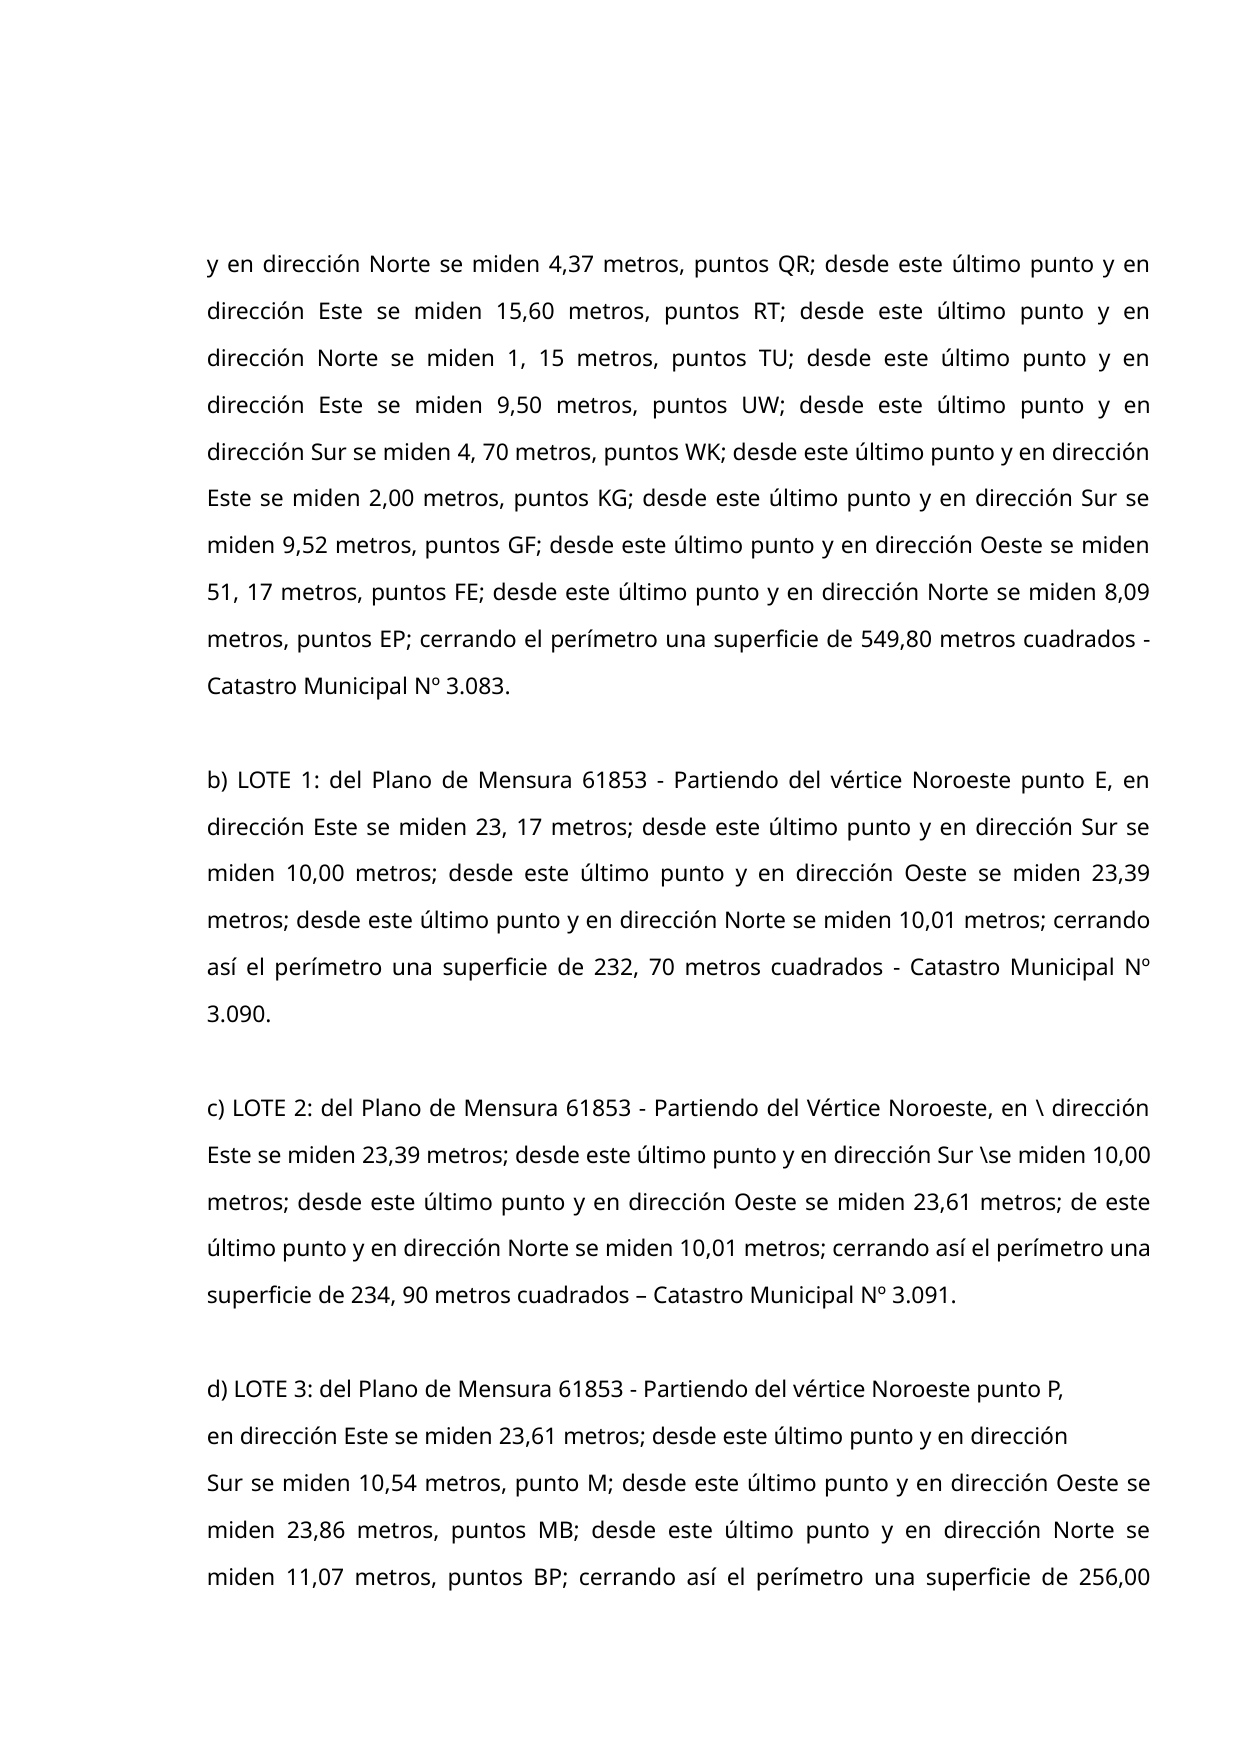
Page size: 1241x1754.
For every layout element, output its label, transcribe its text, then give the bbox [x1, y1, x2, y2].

text b) LOTE 1: del Plano de Mensura 61853 - Partiendo del vértice Noroeste punto E, en dirección Este se miden 23, 17 metros; desde este último punto y en dirección Sur se miden 10,00 metros; desde este último punto y en dirección Oeste se miden 23,39 metros; desde este último punto y en dirección Norte se miden 10,01 metros; cerrando así el perímetro una superficie de 232, 70 metros cuadrados - Catastro Municipal Nº 3.090. [207, 764, 1152, 1029]
text d) LOTE 3: del Plano de Mensura 61853 - Partiendo del vértice Noroeste punto P, [207, 1373, 1152, 1404]
text Sur se miden 10,54 metros, punto M; desde este último punto y en dirección Oeste se miden 23,86 metros, puntos MB; desde este último punto y en dirección Norte se miden 11,07 metros, puntos BP; cerrando así el perímetro una superficie de 256,00 [207, 1467, 1152, 1592]
text en dirección Este se miden 23,61 metros; desde este último punto y en dirección [207, 1420, 1152, 1451]
text y en dirección Norte se miden 4,37 metros, puntos QR; desde este último punto y en dirección Este se miden 15,60 metros, puntos RT; desde este último punto y en dirección Norte se miden 1, 15 metros, puntos TU; desde este último punto y en dirección Este se miden 9,50 metros, puntos UW; desde este último punto y en dirección Sur se miden 4, 70 metros, puntos WK; desde este último punto y en dirección Este se miden 2,00 metros, puntos KG; desde este último punto y en dirección Sur se miden 9,52 metros, puntos GF; desde este último punto y en dirección Oeste se miden 51, 17 metros, puntos FE; desde este último punto y en dirección Norte se miden 8,09 metros, puntos EP; cerrando el perímetro una superficie de 549,80 metros cuadrados - Catastro Municipal Nº 3.083. [207, 248, 1152, 701]
text c) LOTE 2: del Plano de Mensura 61853 - Partiendo del Vértice Noroeste, en \ dirección Este se miden 23,39 metros; desde este último punto y en dirección Sur \se miden 10,00 metros; desde este último punto y en dirección Oeste se miden 23,61 metros; de este último punto y en dirección Norte se miden 10,01 metros; cerrando así el perímetro una superficie de 234, 90 metros cuadrados – Catastro Municipal Nº 3.091. [207, 1092, 1152, 1311]
